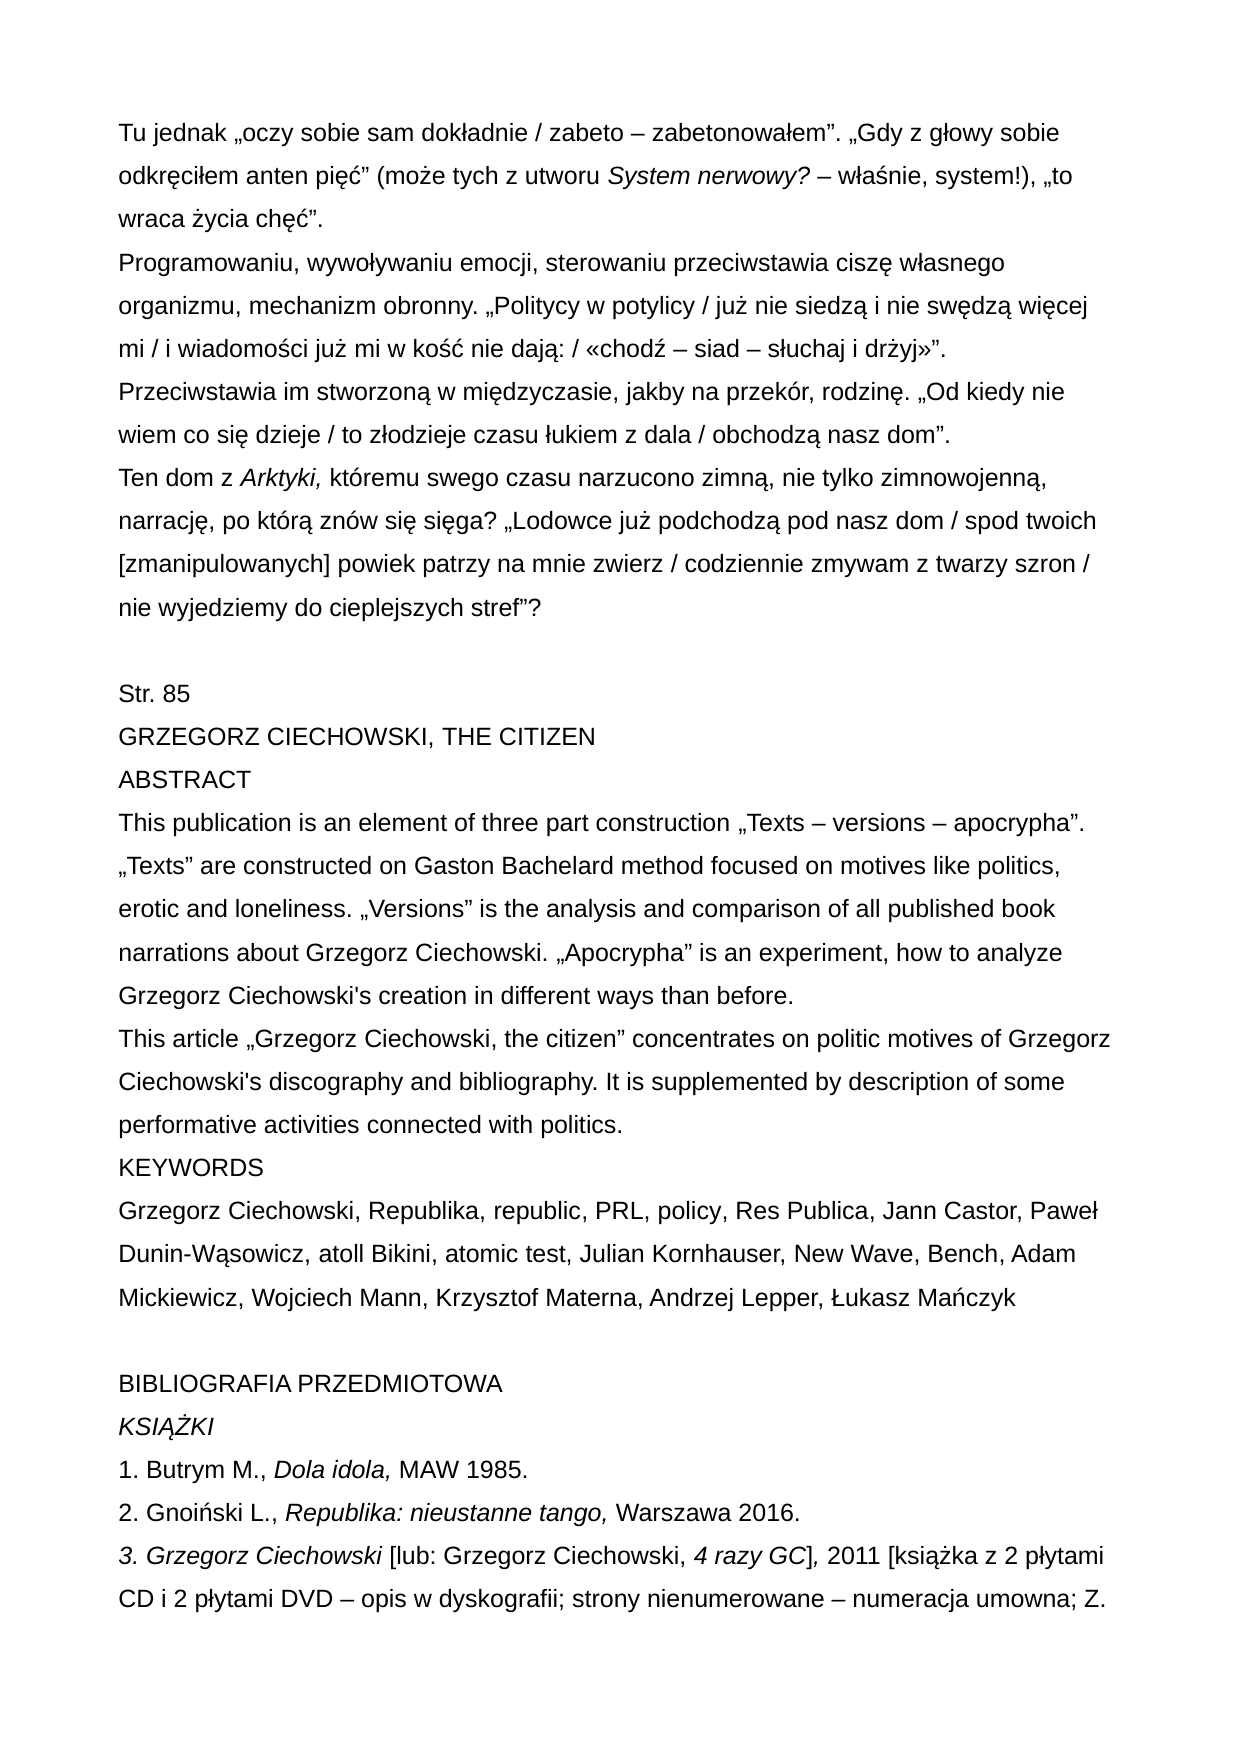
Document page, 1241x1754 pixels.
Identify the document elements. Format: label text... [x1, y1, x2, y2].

text This article „Grzegorz Ciechowski, the citizen” concentrates on politic motives of Grzegorz Ciechowski's discography and bibliography. It is supplemented by description of some performative activities connected with politics. [118, 1024, 1122, 1139]
text 1. Butrym M., Dola idola, MAW 1985. [118, 1455, 1122, 1484]
text Ten dom z Arktyki, któremu swego czasu narzucono zimną, nie tylko zimnowojenną, narrację, po którą znów się sięga? „Lodowce już podchodzą pod nasz dom / spod twoich [zmanipulowanych] powiek patrzy na mnie zwierz / codziennie zmywam z twarzy szron / nie wyjedziemy do cieplejszych stref”? [118, 463, 1122, 621]
text Tu jednak „oczy sobie sam dokładnie / zabeto – zabetonowałem”. „Gdy z głowy sobie odkręciłem anten pięć” (może tych z utworu System nerwowy? – właśnie, system!), „to wraca życia chęć”. [118, 118, 1122, 233]
text Programowaniu, wywoływaniu emocji, sterowaniu przeciwstawia ciszę własnego organizmu, mechanizm obronny. „Politycy w potylicy / już nie siedzą i nie swędzą więcej mi / i wiadomości już mi w kość nie dają: / «chodź – siad – słuchaj i drżyj»”. [118, 247, 1122, 362]
text Grzegorz Ciechowski, Republika, republic, PRL, policy, Res Publica, Jann Castor, Paweł Dunin-Wąsowicz, atoll Bikini, atomic test, Julian Kornhauser, New Wave, Bench, Adam Mickiewicz, Wojciech Mann, Krzysztof Materna, Andrzej Lepper, Łukasz Mańczyk [118, 1196, 1122, 1311]
text KSIĄŻKI [118, 1412, 1122, 1441]
text This publication is an element of three part construction „Texts – versions – apocrypha”. „Texts” are constructed on Gaston Bachelard method focused on motives like politics, erotic and loneliness. „Versions” is the analysis and comparison of all published book narrations about Grzegorz Ciechowski. „Apocrypha” is an experiment, how to analyze Grzegorz Ciechowski's creation in different ways than before. [118, 808, 1122, 1009]
text Str. 85 [118, 679, 1122, 707]
text 3. Grzegorz Ciechowski [lub: Grzegorz Ciechowski, 4 razy GC], 2011 [książka z 2 płytami CD i 2 płytami DVD – opis w dyskografii; strony nienumerowane – numeracja umowna; Z. [118, 1541, 1122, 1613]
subtitle BIBLIOGRAFIA PRZEDMIOTOWA [118, 1369, 1122, 1397]
subtitle GRZEGORZ CIECHOWSKI, THE CITIZEN ABSTRACT [118, 722, 1122, 794]
text Przeciwstawia im stworzoną w międzyczasie, jakby na przekór, rodzinę. „Od kiedy nie wiem co się dzieje / to złodzieje czasu łukiem z dala / obchodzą nasz dom”. [118, 377, 1122, 449]
text KEYWORDS [118, 1153, 1122, 1182]
text 2. Gnoiński L., Republika: nieustanne tango, Warszawa 2016. [118, 1498, 1122, 1527]
